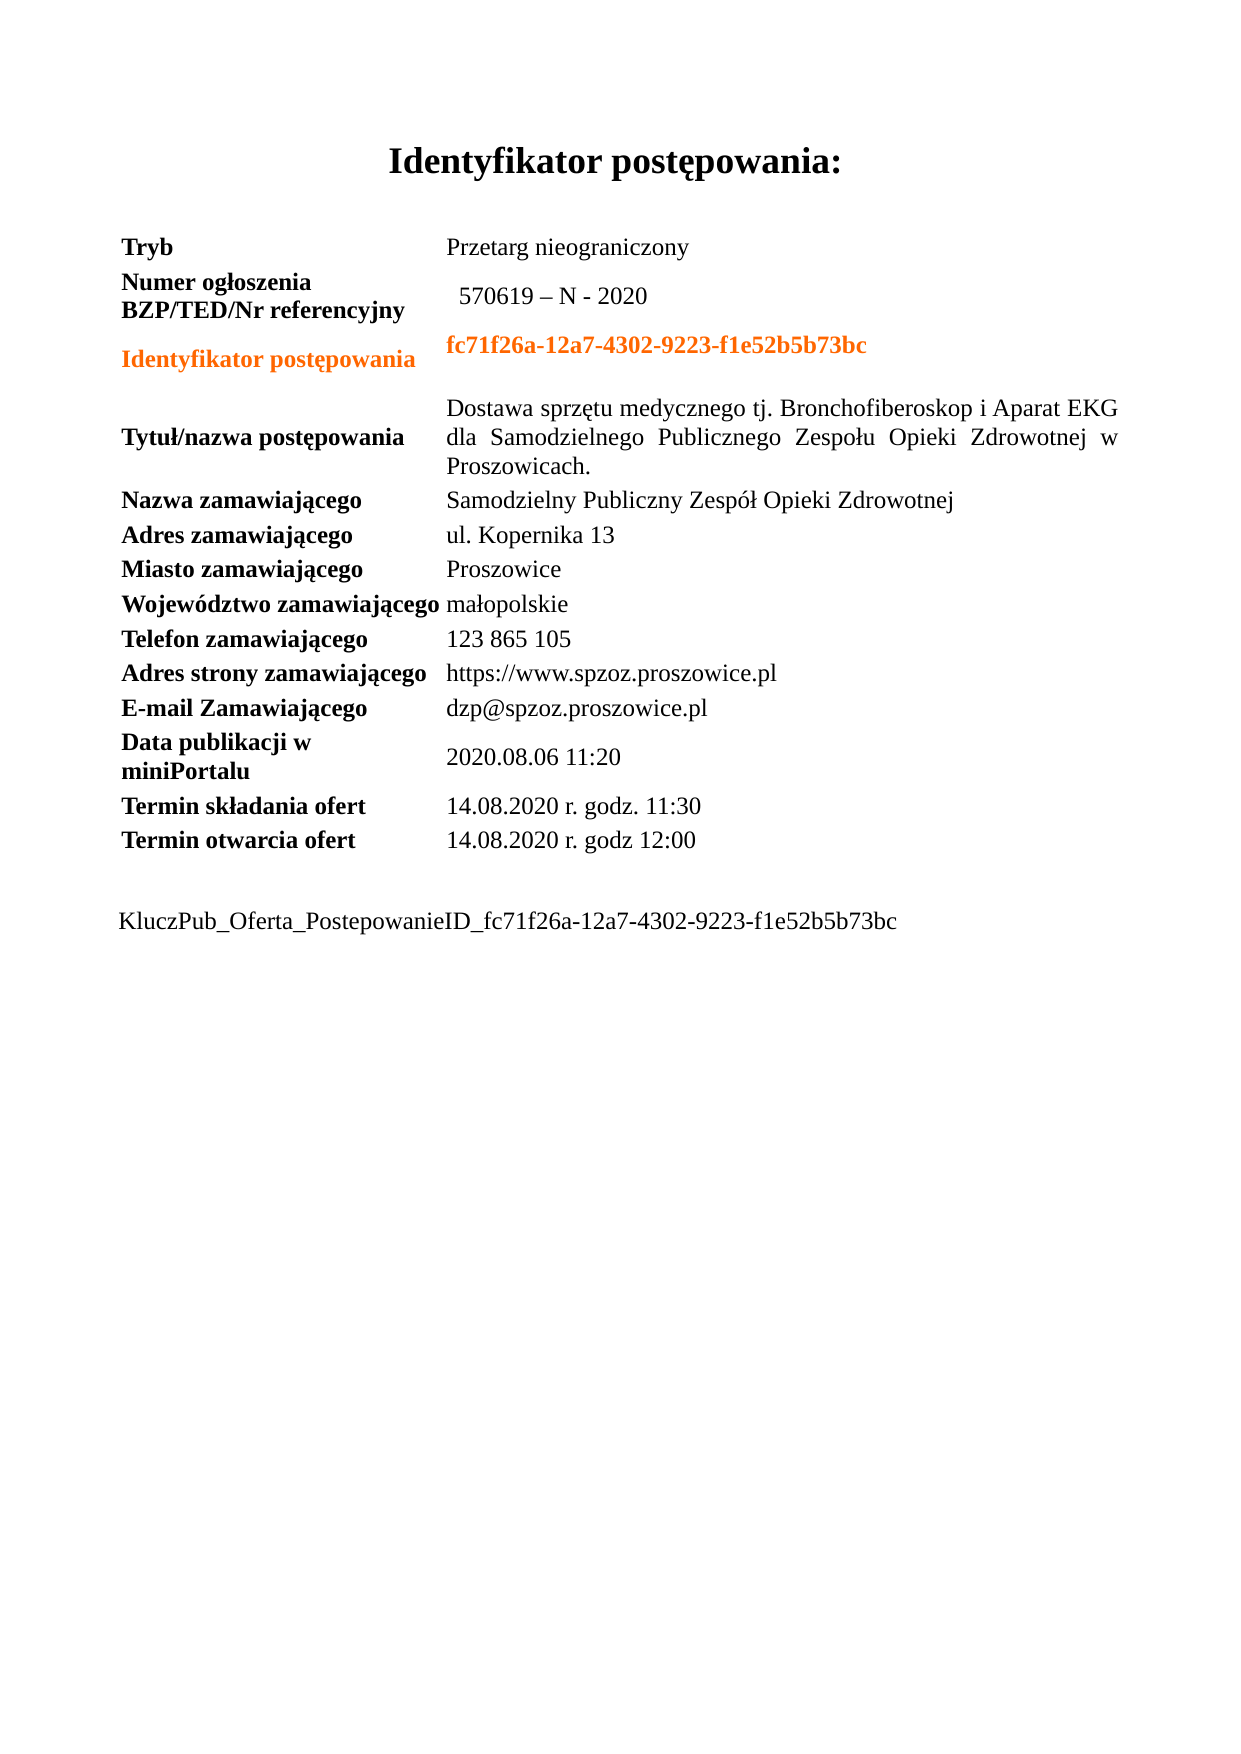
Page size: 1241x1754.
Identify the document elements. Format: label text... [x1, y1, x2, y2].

table_cell Nazwa zamawiającego [118, 483, 443, 517]
subtitle Identyfikator postępowania: [118, 139, 1122, 182]
table_cell Tytuł/nazwa postępowania [118, 390, 443, 482]
table_cell Termin składania ofert [118, 788, 443, 822]
table_cell E-mail Zamawiającego [118, 690, 443, 724]
table_cell ul. Kopernika 13 [443, 517, 1122, 552]
table_cell Miasto zamawiającego [118, 552, 443, 586]
table_cell Termin otwarcia ofert [118, 823, 443, 857]
table_cell Numer ogłoszenia BZP/TED/Nr referencyjny [118, 264, 443, 327]
table_cell Adres strony zamawiającego [118, 655, 443, 690]
table_cell Województwo zamawiającego [118, 586, 443, 621]
table_cell małopolskie [443, 586, 1122, 621]
table_cell 2020.08.06 11:20 [443, 725, 1122, 788]
table_cell 14.08.2020 r. godz. 11:30 [443, 788, 1122, 822]
table_cell Dostawa sprzętu medycznego tj. Bronchofiberoskop i Aparat EKG dla Samodzielnego Publicznego Zespołu Opieki Zdrowotnej w Proszowicach. [443, 390, 1122, 482]
table_cell https://www.spzoz.proszowice.pl [443, 655, 1122, 690]
table_cell Identyfikator postępowania [118, 327, 443, 390]
table_cell 123 865 105 [443, 621, 1122, 655]
table_cell Data publikacji w miniPortalu [118, 725, 443, 788]
table_cell Telefon zamawiającego [118, 621, 443, 655]
table_cell 570619 – N - 2020 [443, 264, 1122, 327]
table_cell Proszowice [443, 552, 1122, 586]
table_cell dzp@spzoz.proszowice.pl [443, 690, 1122, 724]
table_cell Adres zamawiającego [118, 517, 443, 552]
text KluczPub_Oferta_PostepowanieID_fc71f26a-12a7-4302-9223-f1e52b5b73bc [118, 906, 1122, 935]
table_header Tryb [118, 229, 443, 264]
table_cell Samodzielny Publiczny Zespół Opieki Zdrowotnej [443, 483, 1122, 517]
table_cell 14.08.2020 r. godz 12:00 [443, 823, 1122, 857]
table_cell fc71f26a-12a7-4302-9223-f1e52b5b73bc [443, 327, 1122, 390]
table_header Przetarg nieograniczony [443, 229, 1122, 264]
